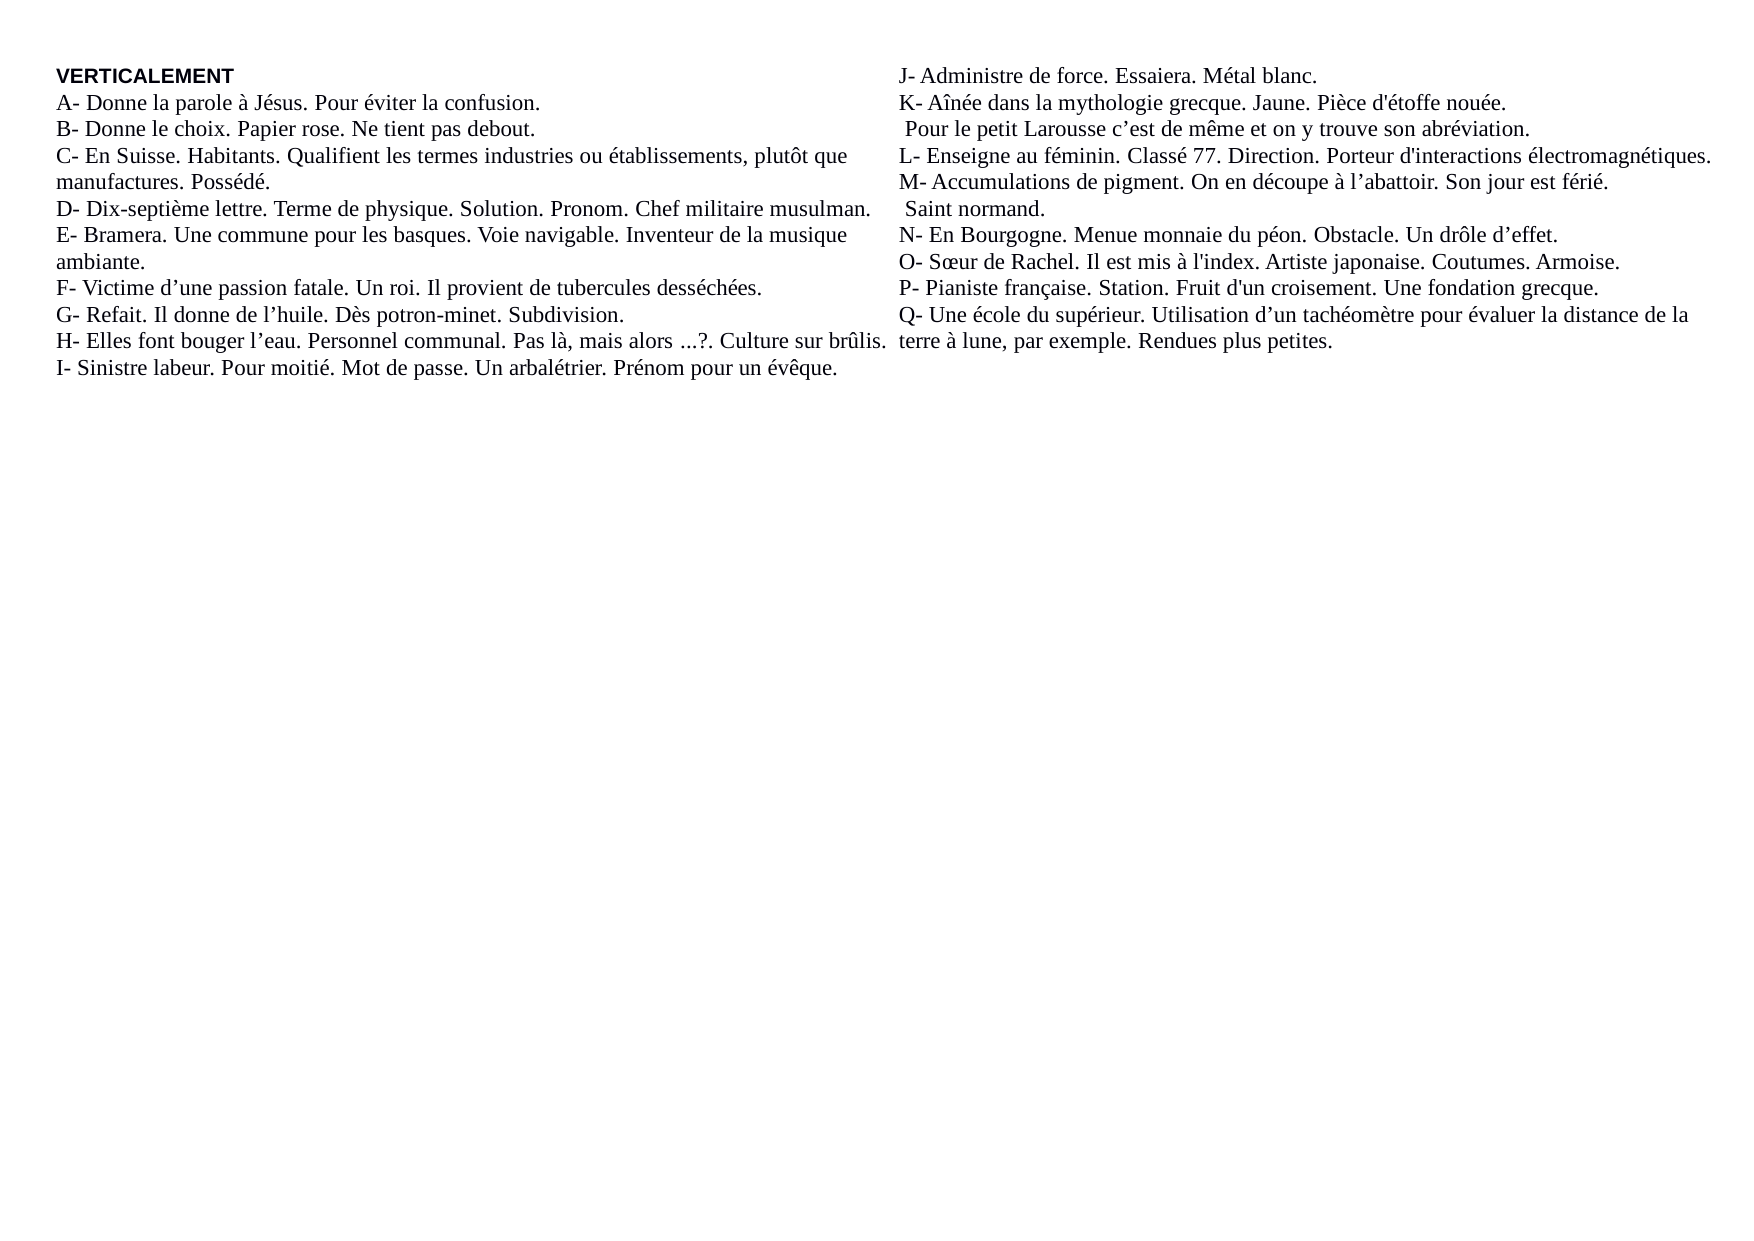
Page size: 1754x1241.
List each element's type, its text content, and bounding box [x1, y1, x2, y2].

table_cell J- Administre de force. Essaiera. Métal blanc. K- Aînée dans la mythologie grecque. Jaune. Pièce d'étoffe nouée. Pour le petit Larousse c’est de même et on y trouve son abréviation. L- Enseigne au féminin. Classé 77. Direction. Porteur d'interactions électromagnétiques. M- Accumulations de pigment. On en découpe à l’abattoir. Son jour est férié. Saint normand. N- En Bourgogne. Menue monnaie du péon. Obstacle. Un drôle d’effet. O- Sœur de Rachel. Il est mis à l'index. Artiste japonaise. Coutumes. Armoise. P- Pianiste française. Station. Fruit d'un croisement. Une fondation grecque. Q- Une école du supérieur. Utilisation d’un tachéomètre pour évaluer la distance de la terre à lune, par exemple. Rendues plus petites. [893, 30, 1725, 395]
table_cell VERTICALEMENT A- Donne la parole à Jésus. Pour éviter la confusion. B- Donne le choix. Papier rose. Ne tient pas debout. C- En Suisse. Habitants. Qualifient les termes industries ou établissements, plutôt que manufactures. Possédé. D- Dix-septième lettre. Terme de physique. Solution. Pronom. Chef militaire musulman. E- Bramera. Une commune pour les basques. Voie navigable. Inventeur de la musique ambiante. F- Victime d’une passion fatale. Un roi. Il provient de tubercules desséchées. G- Refait. Il donne de l’huile. Dès potron-minet. Subdivision. H- Elles font bouger l’eau. Personnel communal. Pas là, mais alors ...?. Culture sur brûlis. I- Sinistre labeur. Pour moitié. Mot de passe. Un arbalétrier. Prénom pour un évêque. [50, 30, 893, 395]
